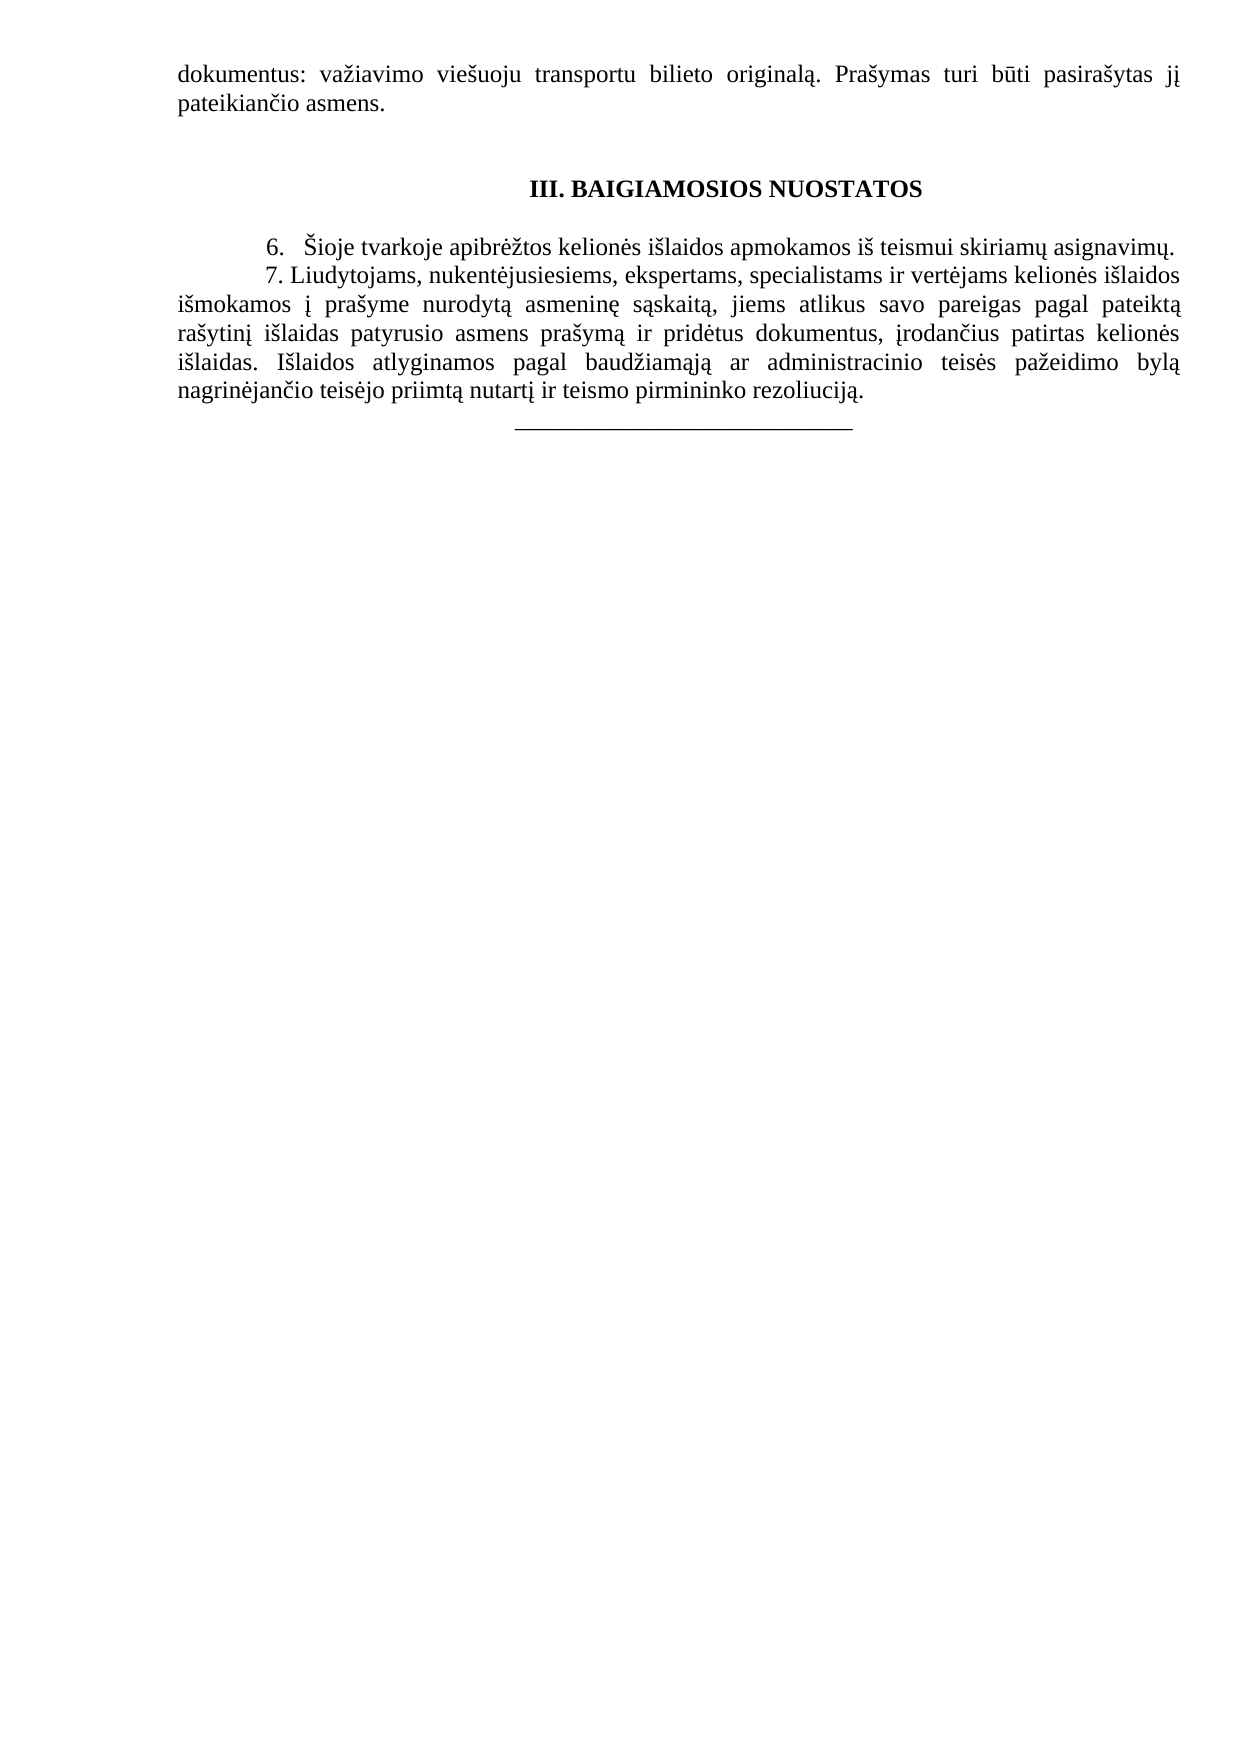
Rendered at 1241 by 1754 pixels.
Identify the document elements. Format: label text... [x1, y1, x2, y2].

text 7. Liudytojams, nukentėjusiesiems, ekspertams, specialistams ir vertėjams kelionės išlaidos išmokamos į prašyme nurodytą asmeninę sąskaitą, jiems atlikus savo pareigas pagal pateiktą rašytinį išlaidas patyrusio asmens prašymą ir pridėtus dokumentus, įrodančius patirtas kelionės išlaidas. Išlaidos atlyginamos pagal baudžiamąją ar administracinio teisės pažeidimo bylą nagrinėjančio teisėjo priimtą nutartį ir teismo pirmininko rezoliuciją. [177, 260, 1181, 404]
text ___________________________ [177, 404, 1181, 433]
text dokumentus: važiavimo viešuoju transportu bilieto originalą. Prašymas turi būti pasirašytas jį pateikiančio asmens. [177, 59, 1181, 117]
text III. BAIGIAMOSIOS NUOSTATOS [177, 174, 1181, 203]
text 6. Šioje tvarkoje apibrėžtos kelionės išlaidos apmokamos iš teismui skiriamų asignavimų. [177, 232, 1181, 260]
